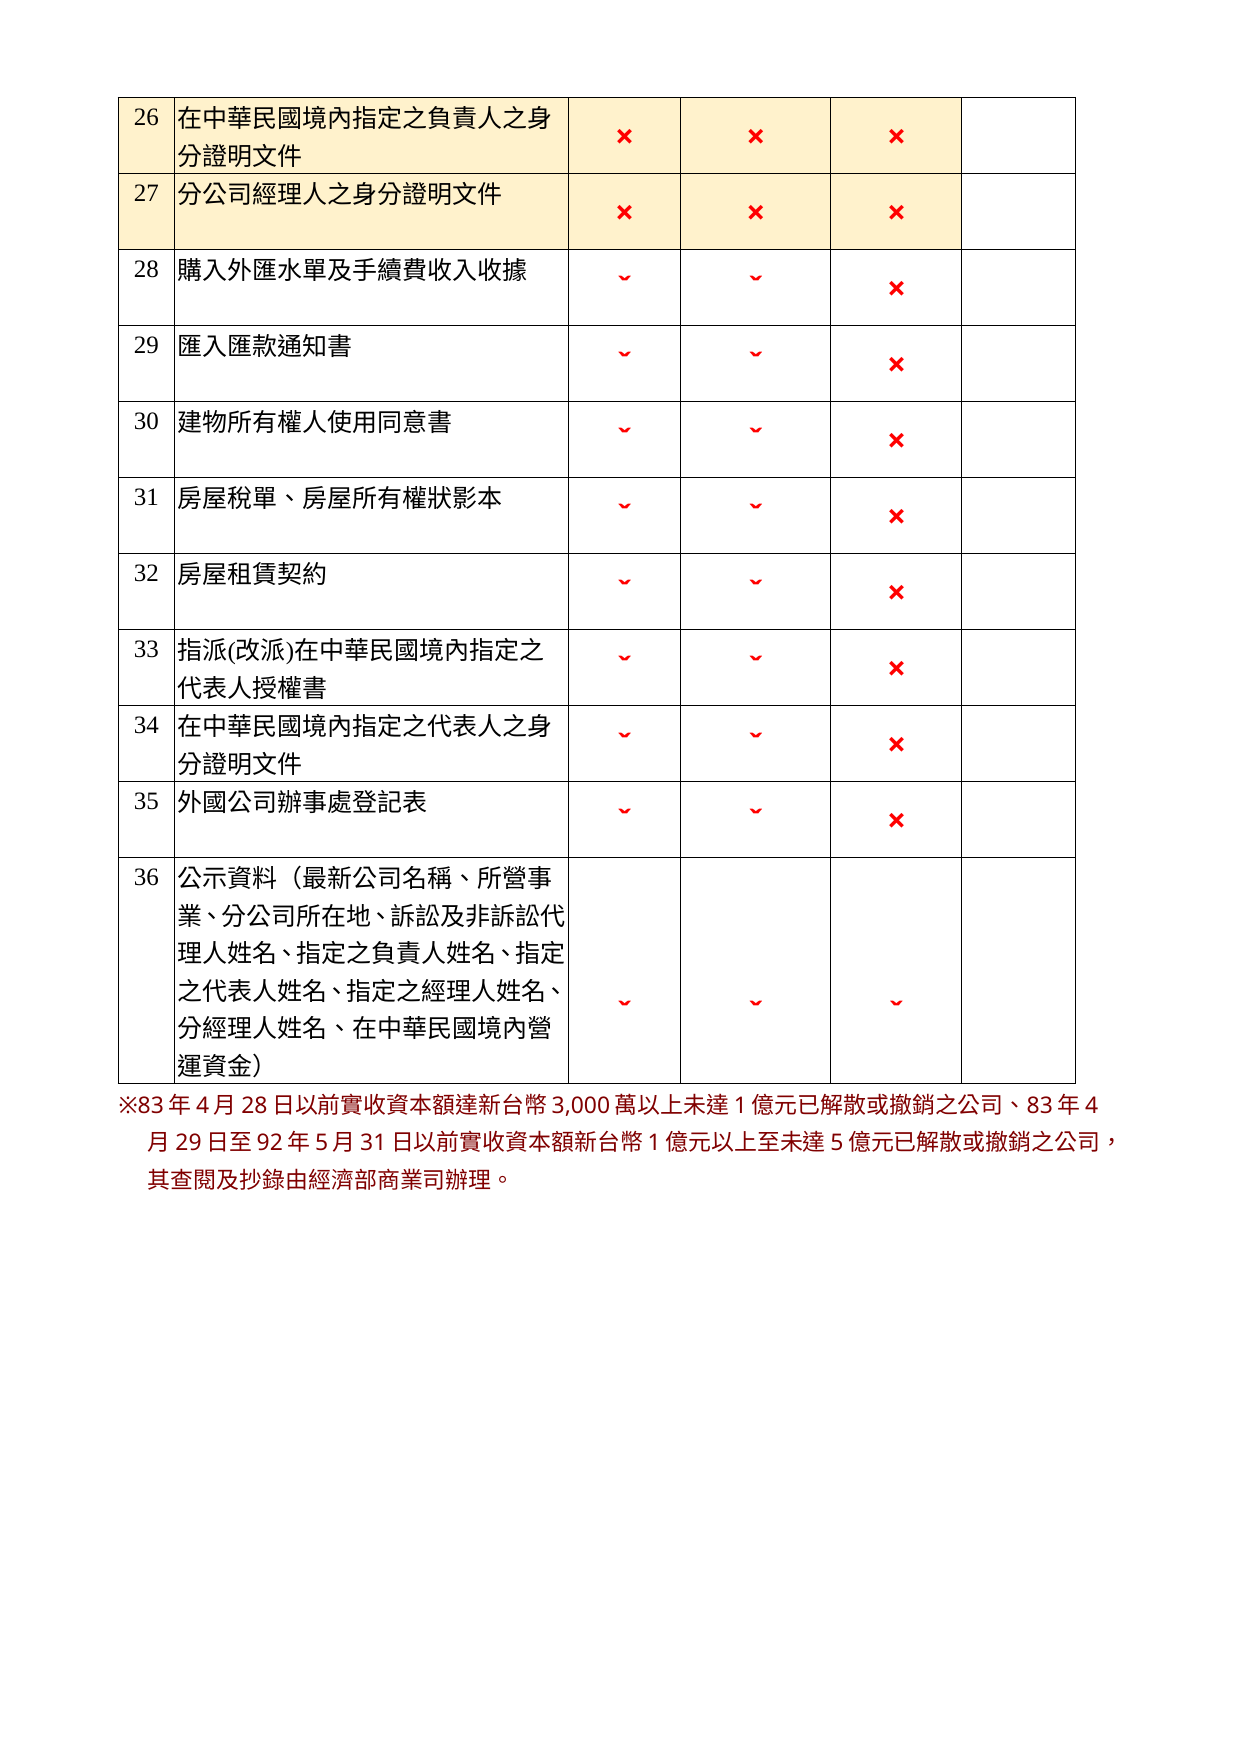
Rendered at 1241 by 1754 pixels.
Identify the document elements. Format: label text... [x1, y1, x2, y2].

table_cell 26 [119, 98, 174, 173]
table_cell 分公司經理人之身分證明文件 [175, 174, 568, 249]
table_cell ˇ [569, 250, 680, 325]
table_cell 購入外匯水單及手續費收入收據 [175, 250, 568, 325]
table_cell 公示資料（最新公司名稱、所營事業、分公司所在地、訴訟及非訴訟代理人姓名、指定之負責人姓名、指定之代表人姓名、指定之經理人姓名、分經理人姓名、在中華民國境內營運資金） [175, 858, 568, 1083]
table_cell 房屋租賃契約 [175, 554, 568, 629]
table_cell ˇ [681, 478, 830, 553]
table_cell ˇ [681, 630, 830, 705]
table_cell 在中華民國境內指定之代表人之身分證明文件 [175, 706, 568, 781]
table_cell × [831, 98, 961, 173]
table_cell ˇ [569, 630, 680, 705]
table_cell 34 [119, 706, 174, 781]
table_cell × [831, 402, 961, 477]
table_cell ˇ [569, 554, 680, 629]
table_cell × [831, 706, 961, 781]
table_cell × [831, 630, 961, 705]
table_cell 匯入匯款通知書 [175, 326, 568, 401]
table_cell [962, 98, 1075, 173]
table_cell ˇ [569, 326, 680, 401]
table_cell ˇ [681, 858, 830, 1083]
table_cell ˇ [681, 250, 830, 325]
table_cell ˇ [681, 706, 830, 781]
table_cell 在中華民國境內指定之負責人之身分證明文件 [175, 98, 568, 173]
table_cell ˇ [681, 554, 830, 629]
table_cell [962, 782, 1075, 857]
table_cell 房屋稅單、房屋所有權狀影本 [175, 478, 568, 553]
table_cell 30 [119, 402, 174, 477]
table_cell × [831, 250, 961, 325]
table_cell 建物所有權人使用同意書 [175, 402, 568, 477]
table_cell ˇ [831, 858, 961, 1083]
table_cell ˇ [569, 706, 680, 781]
table_cell × [831, 478, 961, 553]
table_cell ˇ [569, 402, 680, 477]
table_cell 指派(改派)在中華民國境內指定之代表人授權書 [175, 630, 568, 705]
table_cell [962, 326, 1075, 401]
text ※83年4月28日以前實收資本額達新台幣3,000萬以上未達1億元已解散或撤銷之公司、83年4月29日至92年5月31日以前實收資本額新台幣1億元以上至未達5億元已解散或撤銷之公司，其查閱及抄錄由經濟部商業司辦理。 [118, 1084, 1107, 1197]
table_cell 29 [119, 326, 174, 401]
table_cell 31 [119, 478, 174, 553]
table_cell ˇ [681, 782, 830, 857]
table_cell 28 [119, 250, 174, 325]
table_cell ˇ [681, 326, 830, 401]
table_cell ˇ [569, 858, 680, 1083]
table_cell [962, 478, 1075, 553]
table_cell 35 [119, 782, 174, 857]
table_cell × [831, 554, 961, 629]
table_cell × [681, 174, 830, 249]
table_cell [962, 630, 1075, 705]
table_cell 32 [119, 554, 174, 629]
table_cell × [681, 98, 830, 173]
table_cell × [831, 782, 961, 857]
table_cell [962, 858, 1075, 1083]
table_cell 36 [119, 858, 174, 1083]
table_cell 外國公司辦事處登記表 [175, 782, 568, 857]
table_cell [962, 706, 1075, 781]
table_cell [962, 250, 1075, 325]
table_cell × [831, 326, 961, 401]
table_cell ˇ [681, 402, 830, 477]
table_cell [962, 174, 1075, 249]
table_cell ˇ [569, 782, 680, 857]
table_cell ˇ [569, 478, 680, 553]
table_cell × [831, 174, 961, 249]
table_cell 27 [119, 174, 174, 249]
table_cell × [569, 98, 680, 173]
table_cell [962, 402, 1075, 477]
table_cell [962, 554, 1075, 629]
table_cell 33 [119, 630, 174, 705]
table_cell × [569, 174, 680, 249]
